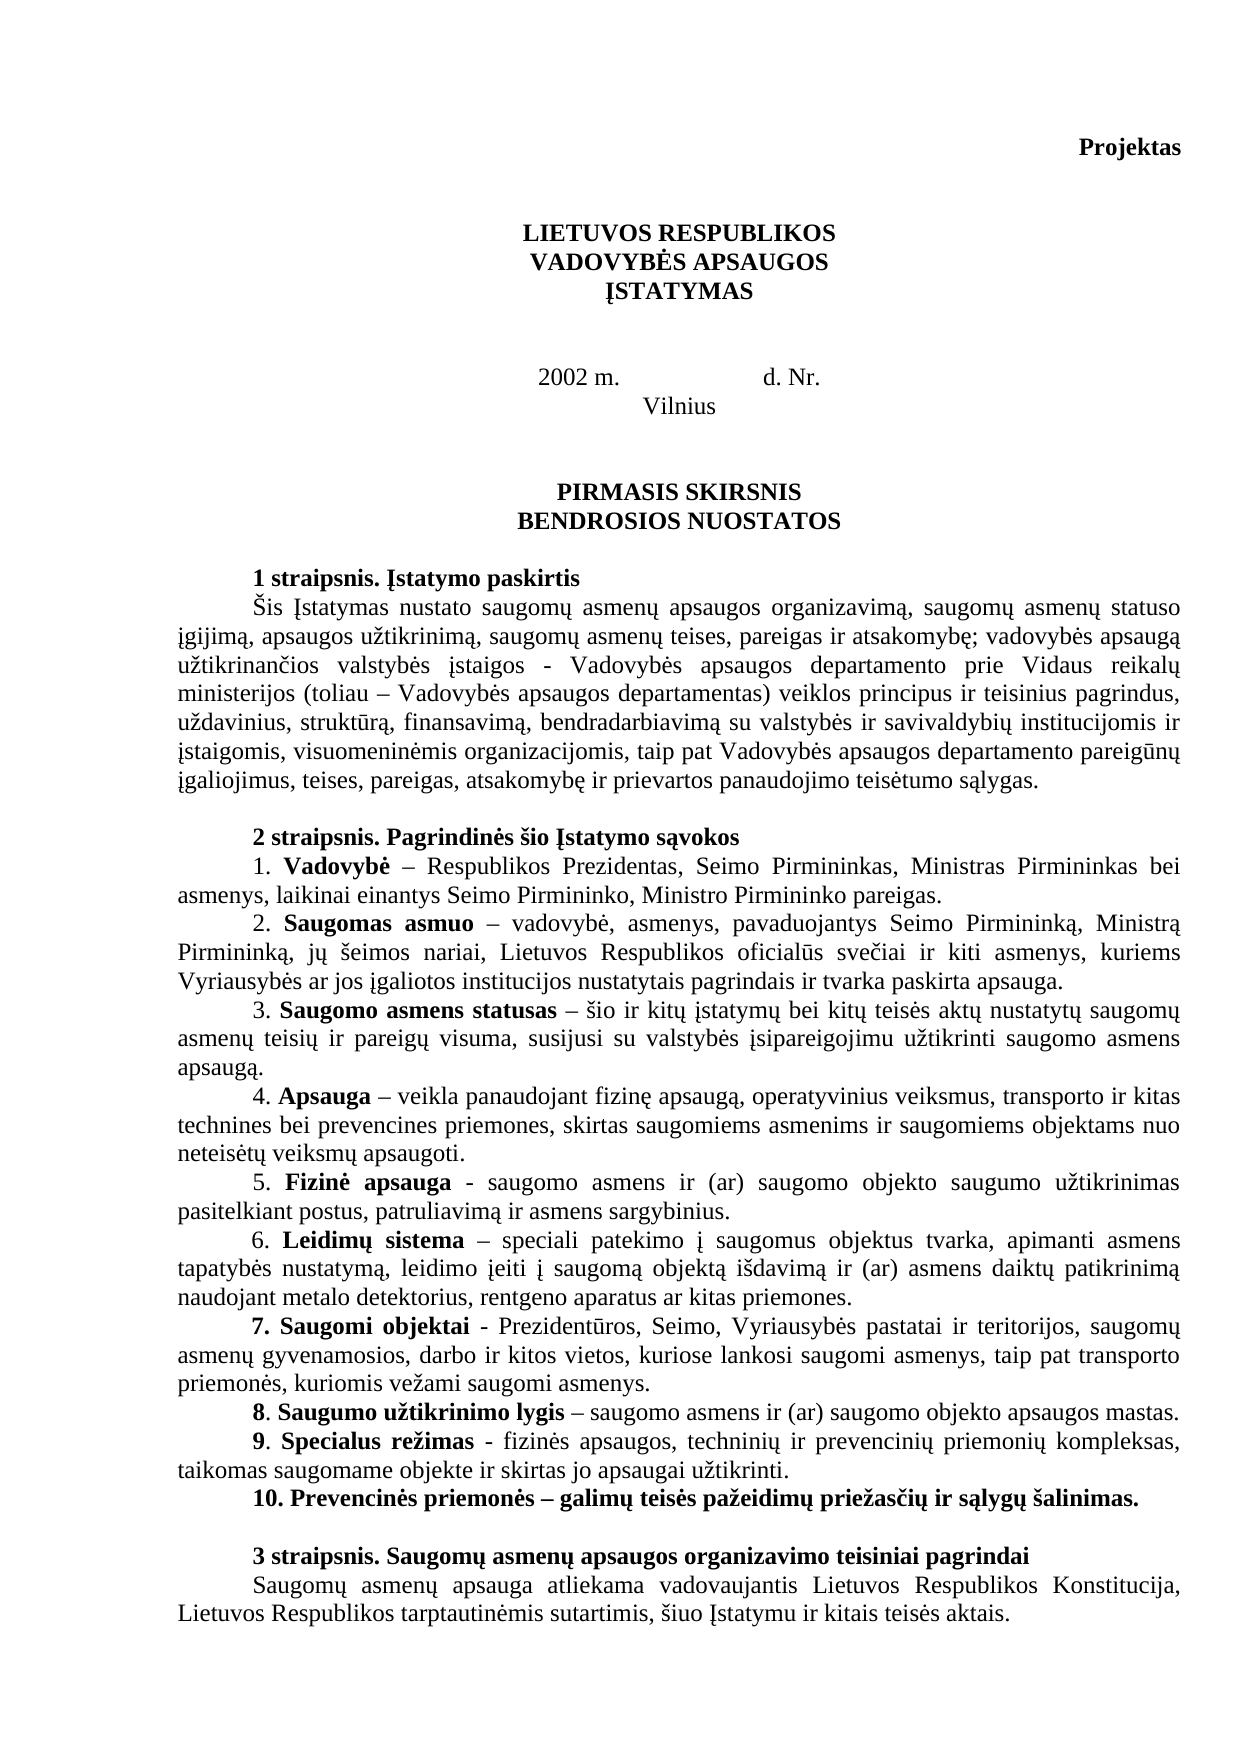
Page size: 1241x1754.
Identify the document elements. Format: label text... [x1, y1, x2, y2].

text 2002 m. d. Nr. [177, 362, 1181, 391]
text LIETUVOS RESPUBLIKOS [177, 218, 1181, 247]
text 2 straipsnis. Pagrindinės šio Įstatymo sąvokos [177, 822, 1181, 851]
text Vilnius [177, 391, 1181, 420]
text Saugomų asmenų apsauga atliekama vadovaujantis Lietuvos Respublikos Konstitucija, Lietuvos Respublikos tarptautinėmis sutartimis, šiuo Įstatymu ir kitais teisės aktais. [177, 1570, 1181, 1627]
text Šis Įstatymas nustato saugomų asmenų apsaugos organizavimą, saugomų asmenų statuso įgijimą, apsaugos užtikrinimą, saugomų asmenų teises, pareigas ir atsakomybę; vadovybės apsaugą užtikrinančios valstybės įstaigos - Vadovybės apsaugos departamento prie Vidaus reikalų ministerijos (toliau – Vadovybės apsaugos departamentas) veiklos principus ir teisinius pagrindus, uždavinius, struktūrą, finansavimą, bendradarbiavimą su valstybės ir savivaldybių institucijomis ir įstaigomis, visuomeninėmis organizacijomis, taip pat Vadovybės apsaugos departamento pareigūnų įgaliojimus, teises, pareigas, atsakomybę ir prievartos panaudojimo teisėtumo sąlygas. [177, 592, 1181, 793]
text 6. Leidimų sistema – speciali patekimo į saugomus objektus tvarka, apimanti asmens tapatybės nustatymą, leidimo įeiti į saugomą objektą išdavimą ir (ar) asmens daiktų patikrinimą naudojant metalo detektorius, rentgeno aparatus ar kitas priemones. [177, 1225, 1181, 1311]
text 2. Saugomas asmuo – vadovybė, asmenys, pavaduojantys Seimo Pirmininką, Ministrą Pirmininką, jų šeimos nariai, Lietuvos Respublikos oficialūs svečiai ir kiti asmenys, kuriems Vyriausybės ar jos įgaliotos institucijos nustatytais pagrindais ir tvarka paskirta apsauga. [177, 908, 1181, 995]
text 5. Fizinė apsauga - saugomo asmens ir (ar) saugomo objekto saugumo užtikrinimas pasitelkiant postus, patruliavimą ir asmens sargybinius. [177, 1167, 1181, 1225]
text BENDROSIOS NUOSTATOS [177, 506, 1181, 535]
text PIRMASIS SKIRSNIS [177, 477, 1181, 506]
text 3. Saugomo asmens statusas – šio ir kitų įstatymų bei kitų teisės aktų nustatytų saugomų asmenų teisių ir pareigų visuma, susijusi su valstybės įsipareigojimu užtikrinti saugomo asmens apsaugą. [177, 995, 1181, 1081]
text 1 straipsnis. Įstatymo paskirtis [177, 563, 1181, 592]
text VADOVYBĖS APSAUGOS [177, 247, 1181, 276]
text 3 straipsnis. Saugomų asmenų apsaugos organizavimo teisiniai pagrindai [177, 1541, 1181, 1570]
text 4. Apsauga – veikla panaudojant fizinę apsaugą, operatyvinius veiksmus, transporto ir kitas technines bei prevencines priemones, skirtas saugomiems asmenims ir saugomiems objektams nuo neteisėtų veiksmų apsaugoti. [177, 1081, 1181, 1167]
text 7. Saugomi objektai - Prezidentūros, Seimo, Vyriausybės pastatai ir teritorijos, saugomų asmenų gyvenamosios, darbo ir kitos vietos, kuriose lankosi saugomi asmenys, taip pat transporto priemonės, kuriomis vežami saugomi asmenys. [177, 1311, 1181, 1397]
text 10. Prevencinės priemonės – galimų teisės pažeidimų priežasčių ir sąlygų šalinimas. [177, 1483, 1181, 1512]
text 9. Specialus režimas - fizinės apsaugos, techninių ir prevencinių priemonių kompleksas, taikomas saugomame objekte ir skirtas jo apsaugai užtikrinti. [177, 1426, 1181, 1483]
text Projektas [777, 132, 1181, 161]
text 8. Saugumo užtikrinimo lygis – saugomo asmens ir (ar) saugomo objekto apsaugos mastas. [177, 1397, 1181, 1426]
text 1. Vadovybė – Respublikos Prezidentas, Seimo Pirmininkas, Ministras Pirmininkas bei asmenys, laikinai einantys Seimo Pirmininko, Ministro Pirmininko pareigas. [177, 851, 1181, 908]
text ĮSTATYMAS [177, 276, 1181, 305]
